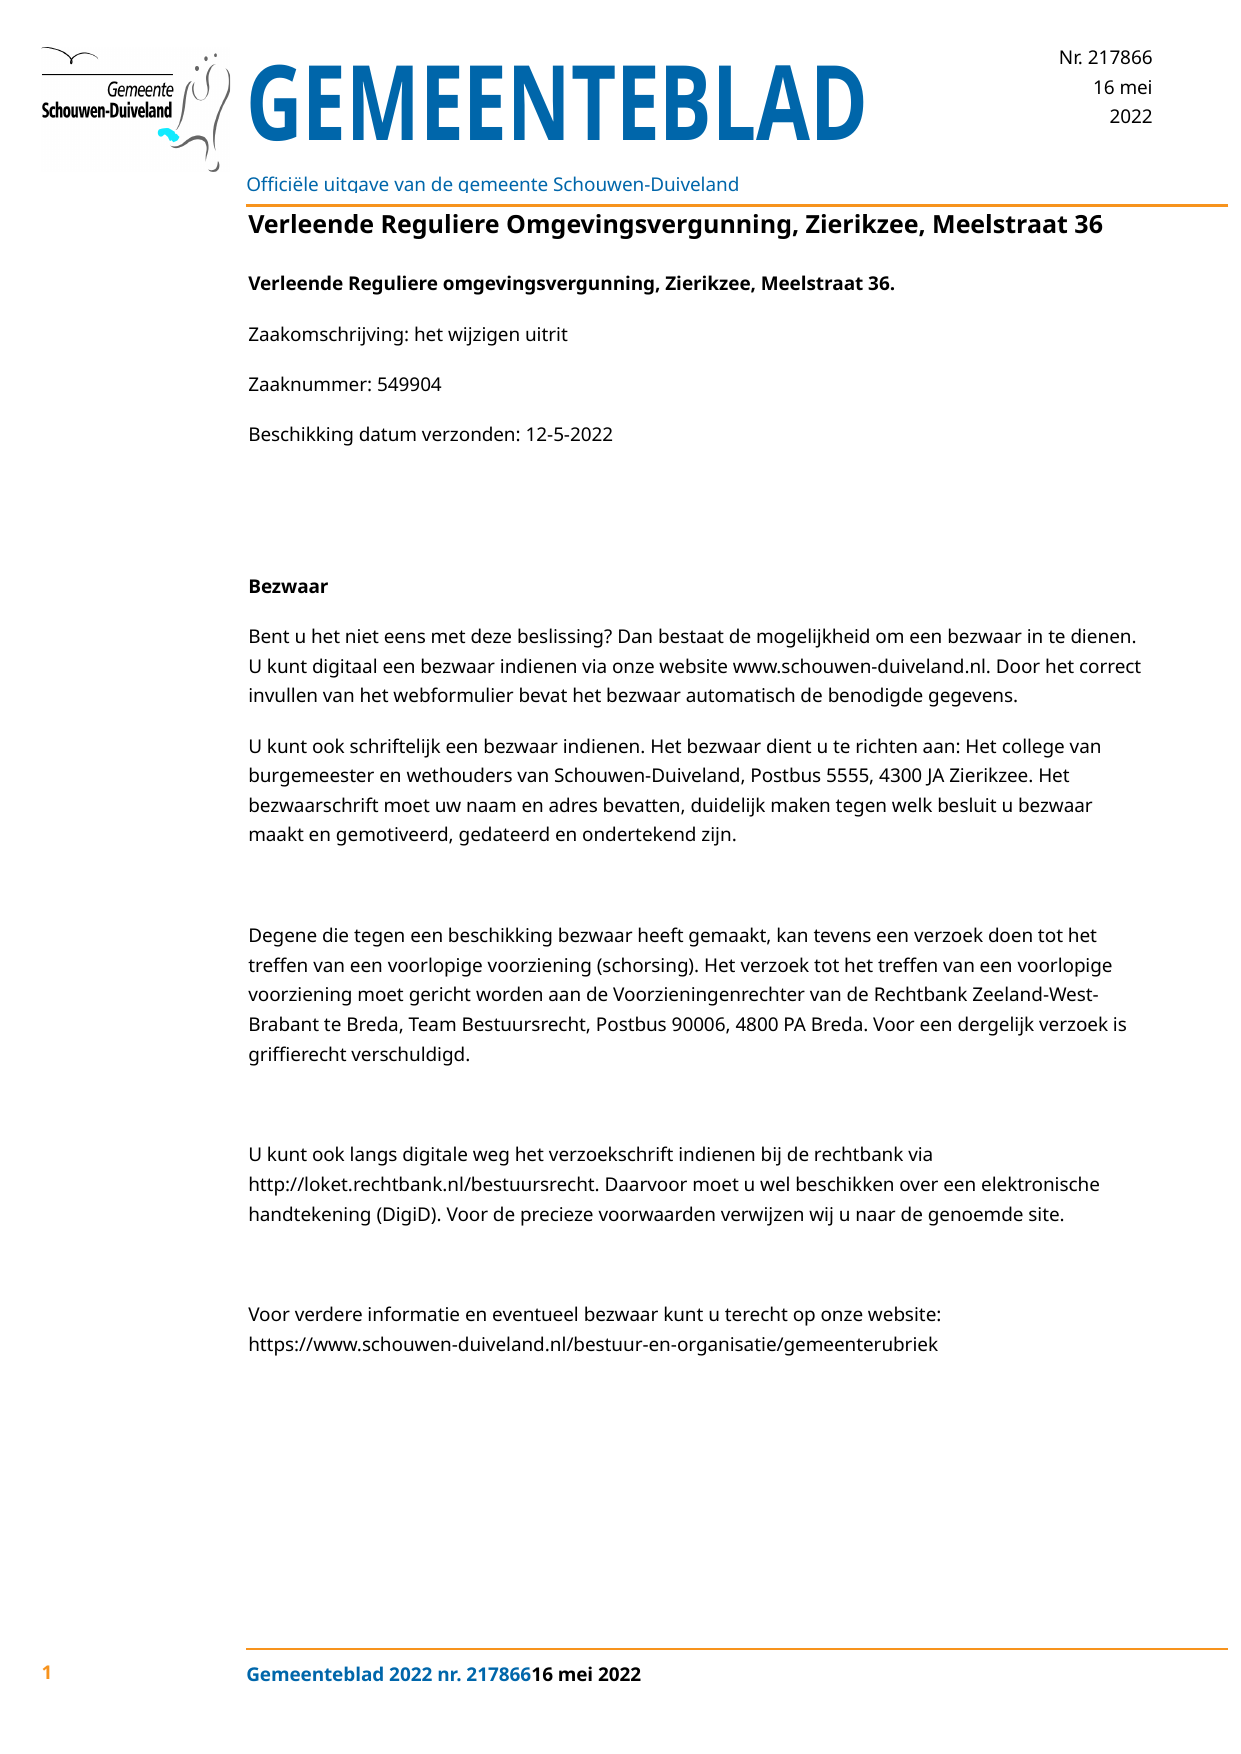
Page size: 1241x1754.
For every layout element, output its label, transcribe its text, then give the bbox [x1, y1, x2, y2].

text Degene die tegen een beschikking bezwaar heeft gemaakt, kan tevens een verzoek doen tot het treffen van een voorlopige voorziening (schorsing). Het verzoek tot het treffen van een voorlopige voorziening moet gericht worden aan de Voorzieningenrechter van de Rechtbank Zeeland-West-Brabant te Breda, Team Bestuursrecht, Postbus 90006, 4800 PA Breda. Voor een dergelijk verzoek is griffierecht verschuldigd. [248, 922, 1152, 1066]
text Bent u het niet eens met deze beslissing? Dan bestaat de mogelijkheid om een bezwaar in te dienen. U kunt digitaal een bezwaar indienen via onze website www.schouwen-duiveland.nl. Door het correct invullen van het webformulier bevat het bezwaar automatisch de benodigde gegevens. [248, 623, 1152, 708]
picture [41, 47, 231, 172]
text Verleende Reguliere omgevingsvergunning, Zierikzee, Meelstraat 36. [248, 270, 1152, 296]
text Bezwaar [248, 573, 1152, 598]
text Verleende Reguliere Omgevingsvergunning, Zierikzee, Meelstraat 36 [248, 207, 1152, 241]
text Zaakomschrijving: het wijzigen uitrit [248, 321, 1152, 346]
text U kunt ook schriftelijk een bezwaar indienen. Het bezwaar dient u te richten aan: Het college van burgemeester en wethouders van Schouwen-Duiveland, Postbus 5555, 4300 JA Zierikzee. Het bezwaarschrift moet uw naam en adres bevatten, duidelijk maken tegen welk besluit u bezwaar maakt en gemotiveerd, gedateerd en ondertekend zijn. [248, 733, 1152, 847]
text Zaaknummer: 549904 [248, 371, 1152, 397]
text Beschikking datum verzonden: 12-5-2022 [248, 422, 1152, 447]
text U kunt ook langs digitale weg het verzoekschrift indienen bij de rechtbank via http://loket.rechtbank.nl/bestuursrecht. Daarvoor moet u wel beschikken over een elektronische handtekening (DigiD). Voor de precieze voorwaarden verwijzen wij u naar de genoemde site. [248, 1142, 1152, 1226]
text Voor verdere informatie en eventueel bezwaar kunt u terecht op onze website: https://www.schouwen-duiveland.nl/bestuur-en-organisatie/gemeenterubriek [248, 1302, 1152, 1357]
